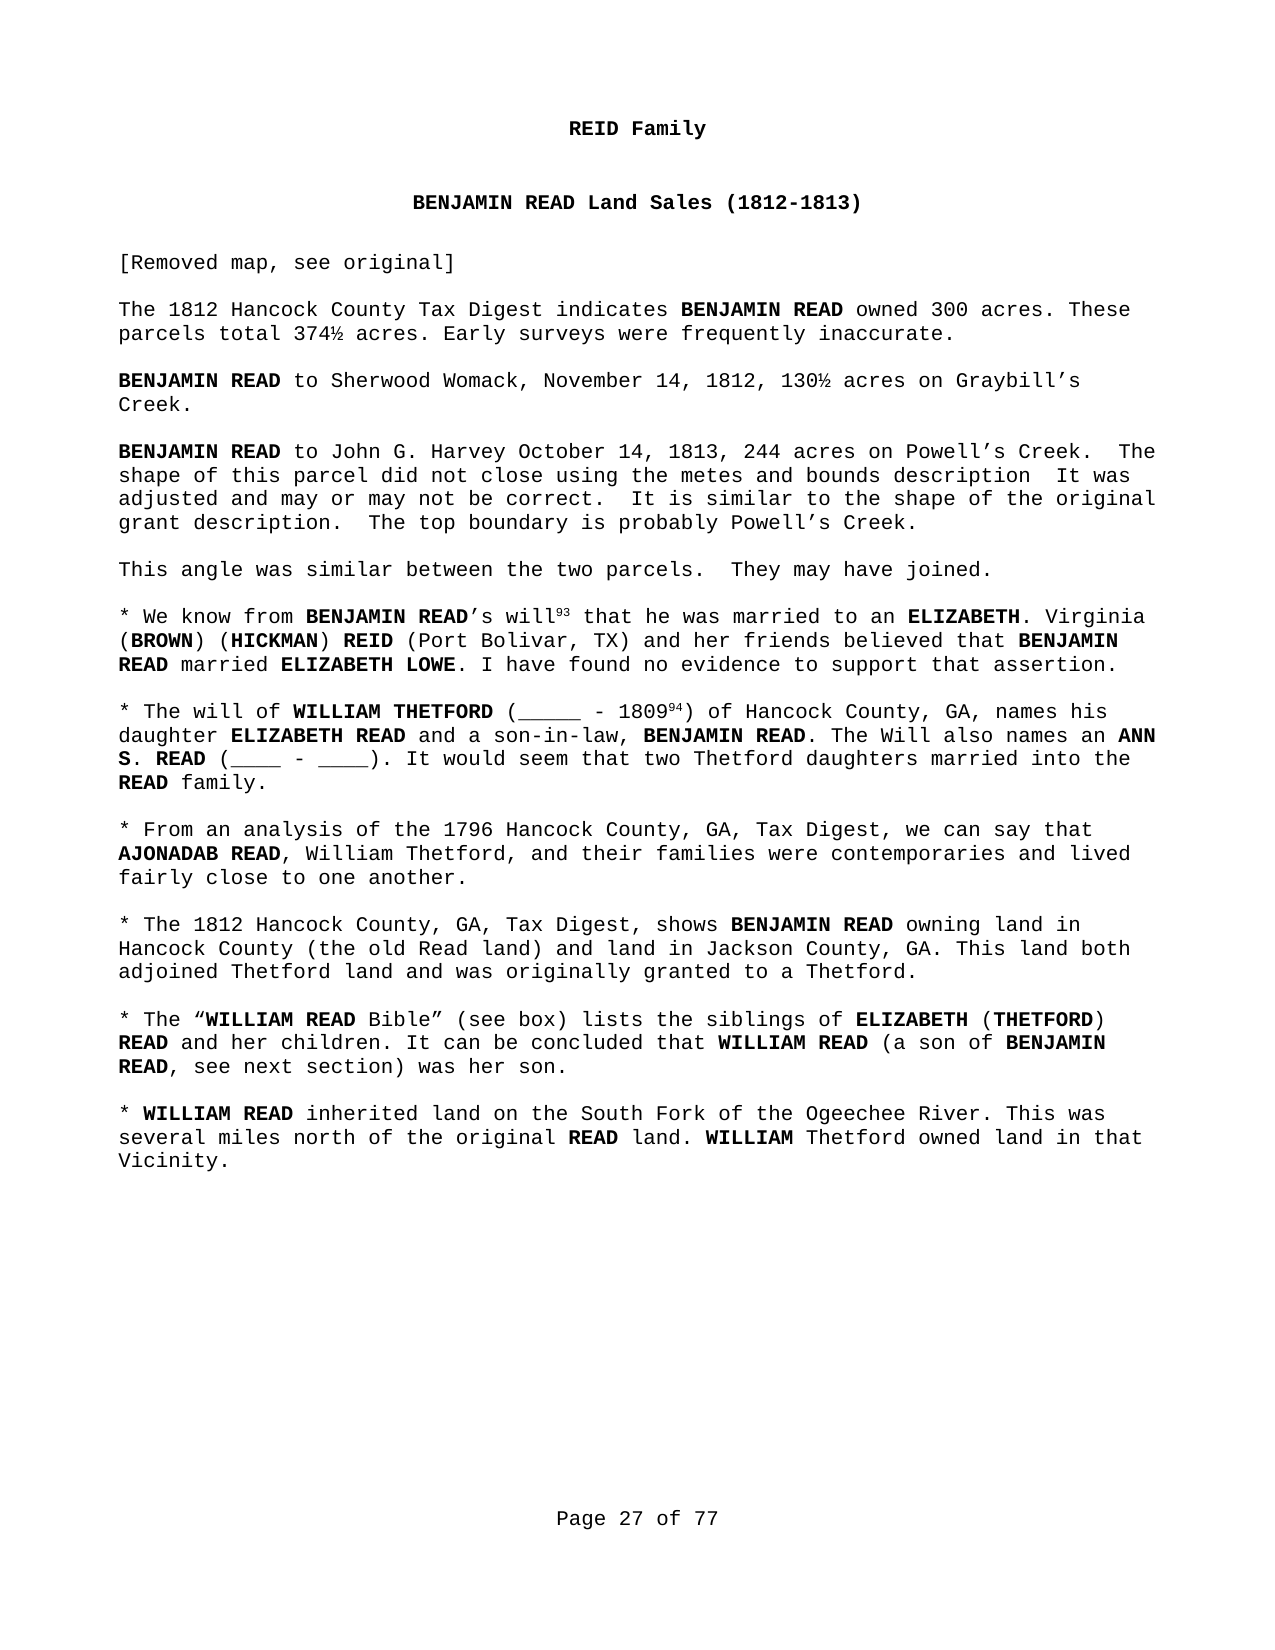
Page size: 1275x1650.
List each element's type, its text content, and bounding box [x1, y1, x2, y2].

text Benjamin Read to John G. Harvey October 14, 1813, 244 acres on Powell’s Creek. The shape of this parcel did not close using the metes and bounds description It was adjusted and may or may not be correct. It is similar to the shape of the original grant description. The top boundary is probably Powell’s Creek. [118, 441, 1157, 536]
text The 1812 Hancock County Tax Digest indicates Benjamin Read owned 300 acres. These parcels total 374½ acres. Early surveys were frequently inaccurate. [118, 299, 1157, 346]
text * William Read inherited land on the South Fork of the Ogeechee River. This was several miles north of the original Read land. William Thetford owned land in that Vicinity. [118, 1103, 1157, 1174]
text This angle was similar between the two parcels. They may have joined. [118, 559, 1157, 583]
text * From an analysis of the 1796 Hancock County, GA, Tax Digest, we can say that Ajonadab Read, William Thetford, and their families were contemporaries and lived fairly close to one another. [118, 819, 1157, 890]
text * The 1812 Hancock County, GA, Tax Digest, shows Benjamin Read owning land in Hancock County (the old Read land) and land in Jackson County, GA. This land both adjoined Thetford land and was originally granted to a Thetford. [118, 914, 1157, 985]
text * The will of William Thetford (_____ - 180994) of Hancock County, GA, names his daughter Elizabeth Read and a son-in-law, Benjamin Read. The Will also names an Ann S. Read (____ - ____). It would seem that two Thetford daughters married into the Read family. [118, 701, 1157, 796]
text Benjamin Read to Sherwood Womack, November 14, 1812, 130½ acres on Graybill’s Creek. [118, 370, 1157, 417]
text * The “William Read Bible” (see box) lists the siblings of Elizabeth (Thetford) Read and her children. It can be concluded that William Read (a son of Benjamin Read, see next section) was her son. [118, 1008, 1157, 1079]
text [Removed map, see original] [118, 252, 1157, 276]
text * We know from Benjamin Read’s will93 that he was married to an Elizabeth. Virginia (Brown) (Hickman) Reid (Port Bolivar, TX) and her friends believed that Benjamin Read married Elizabeth Lowe. I have found no evidence to support that assertion. [118, 607, 1157, 677]
subtitle Benjamin Read Land Sales (1812-1813) [118, 192, 1157, 216]
